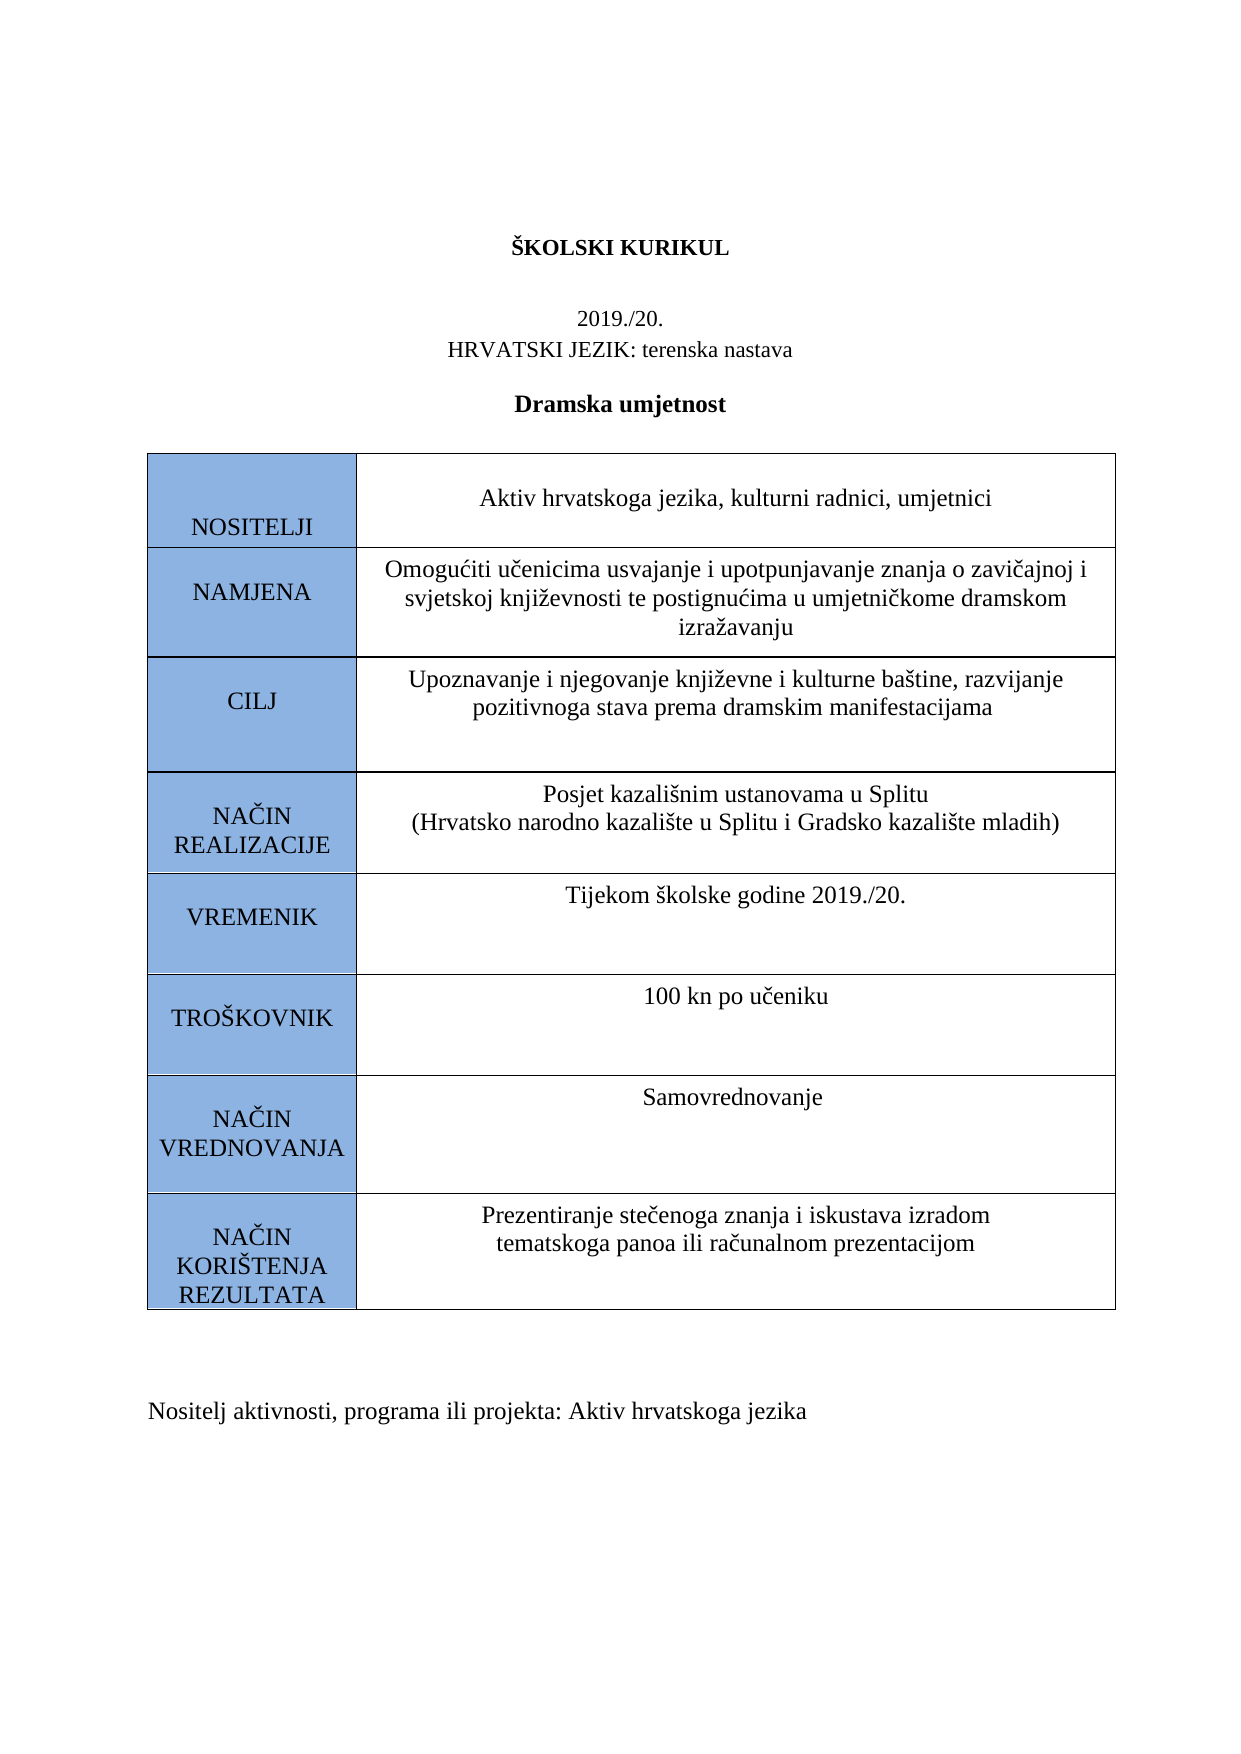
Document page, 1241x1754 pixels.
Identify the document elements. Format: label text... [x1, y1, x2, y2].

table_cell VREMENIK [148, 874, 356, 973]
table_cell Omogućiti učenicima usvajanje i upotpunjavanje znanja o zavičajnoj i svjetskoj književnosti te postignućima u umjetničkome dramskom izražavanju [357, 548, 1115, 656]
table_cell Samovrednovanje [357, 1076, 1115, 1192]
table_header Aktiv hrvatskoga jezika, kulturni radnici, umjetnici [357, 454, 1115, 547]
table_cell 100 kn po učeniku [357, 975, 1115, 1074]
table_cell NAČIN KORIŠTENJA REZULTATA [148, 1194, 356, 1308]
subtitle 2019./20. [148, 287, 1093, 337]
table_cell Prezentiranje stečenoga znanja i iskustava izradom tematskoga panoa ili računalnom prezentacijom [357, 1194, 1115, 1308]
table_cell TROŠKOVNIK [148, 975, 356, 1074]
text ŠKOLSKI KURIKUL [148, 234, 1093, 260]
text Dramska umjetnost [148, 389, 1093, 418]
table_cell NAČIN VREDNOVANJA [148, 1076, 356, 1192]
table_cell Tijekom školske godine 2019./20. [357, 874, 1115, 973]
table_cell NAMJENA [148, 548, 356, 656]
text Nositelj aktivnosti, programa ili projekta: Aktiv hrvatskoga jezika [148, 1396, 1093, 1424]
subtitle HRVATSKI JEZIK: terenska nastava [148, 337, 1093, 363]
table_cell Posjet kazališnim ustanovama u Splitu (Hrvatsko narodno kazalište u Splitu i Gradsko kazalište mladih) [357, 773, 1115, 872]
table_header NOSITELJI [148, 454, 356, 547]
table_cell CILJ [148, 658, 356, 771]
table_cell NAČIN REALIZACIJE [148, 773, 356, 872]
table_cell Upoznavanje i njegovanje književne i kulturne baštine, razvijanje pozitivnoga stava prema dramskim manifestacijama [357, 658, 1115, 771]
